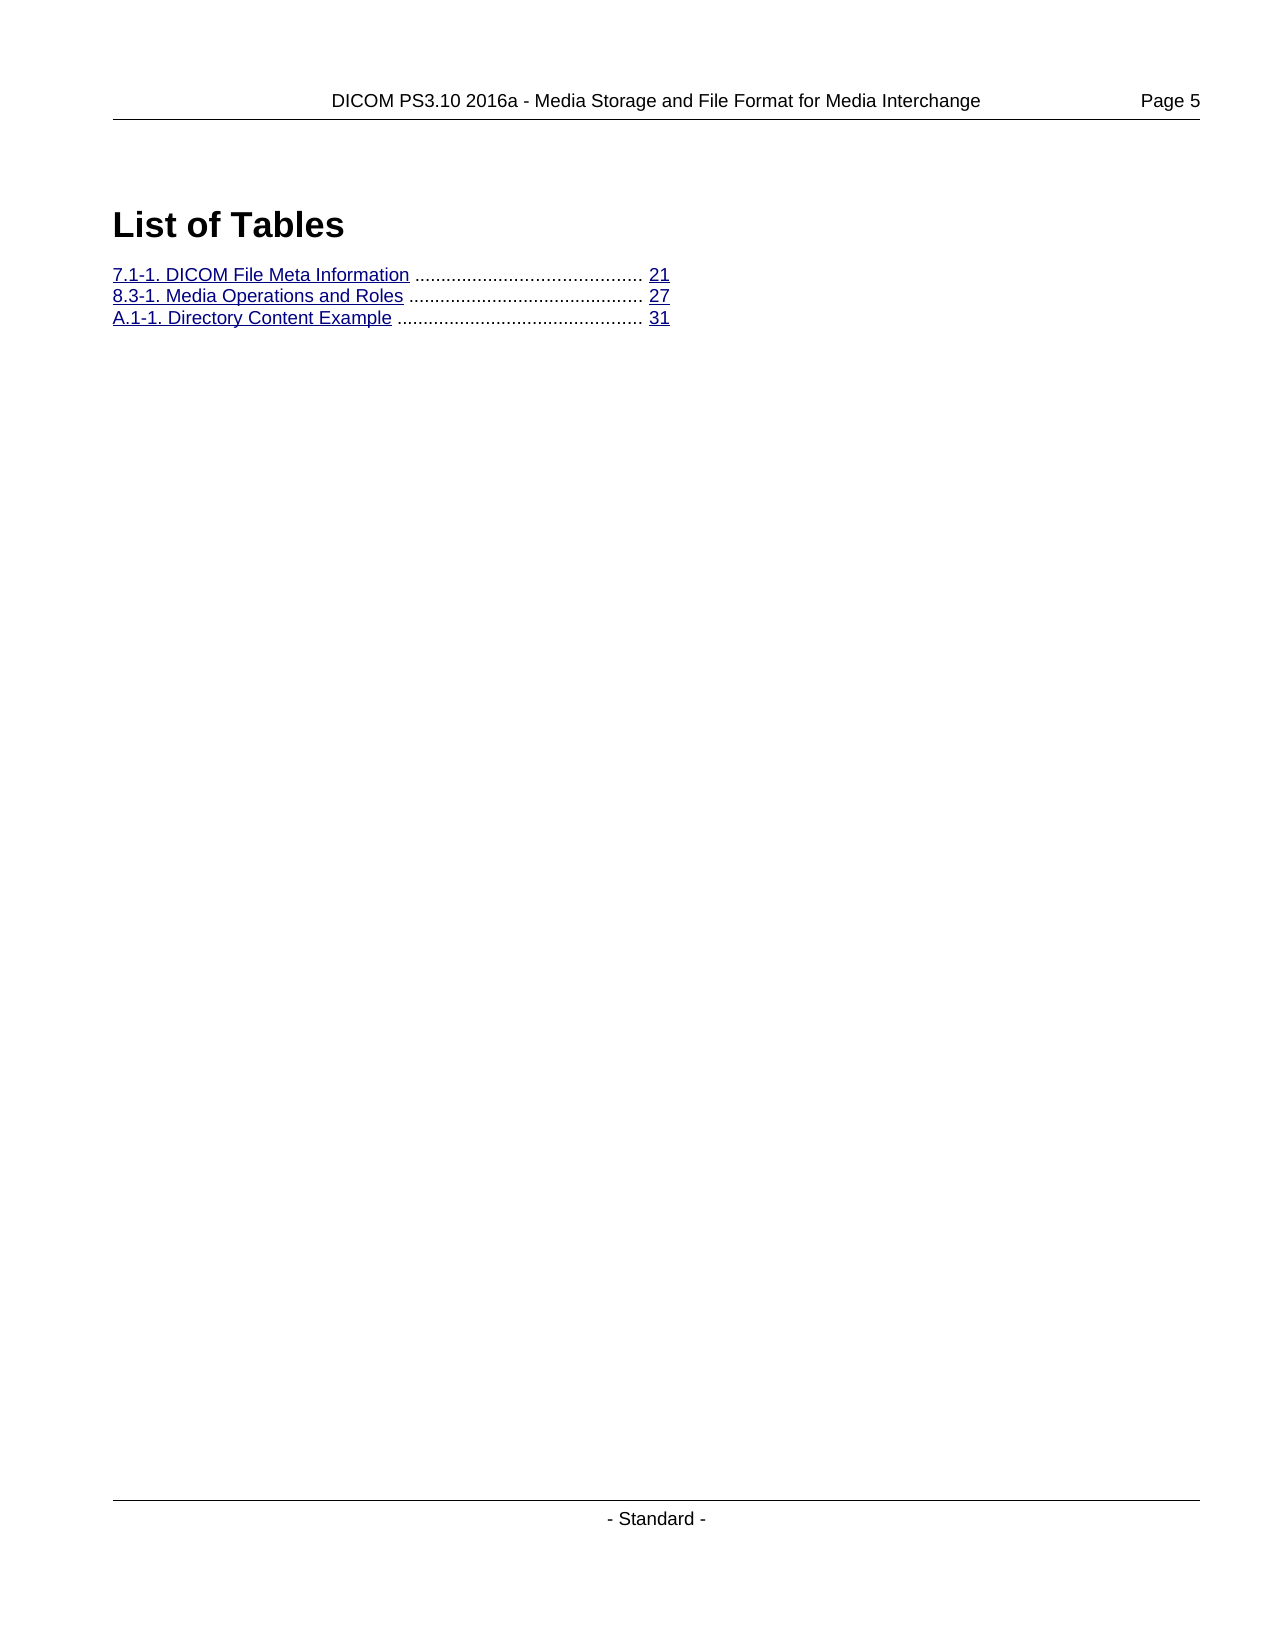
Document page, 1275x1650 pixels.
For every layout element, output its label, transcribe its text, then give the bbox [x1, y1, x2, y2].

text 8.3-1. Media Operations and Roles 0 [112, 285, 1175, 306]
text A.1-1. Directory Content Example 0 [112, 306, 1175, 328]
text 7.1-1. DICOM File Meta Information 0 [112, 263, 1175, 285]
text List of Tables [112, 204, 1200, 245]
